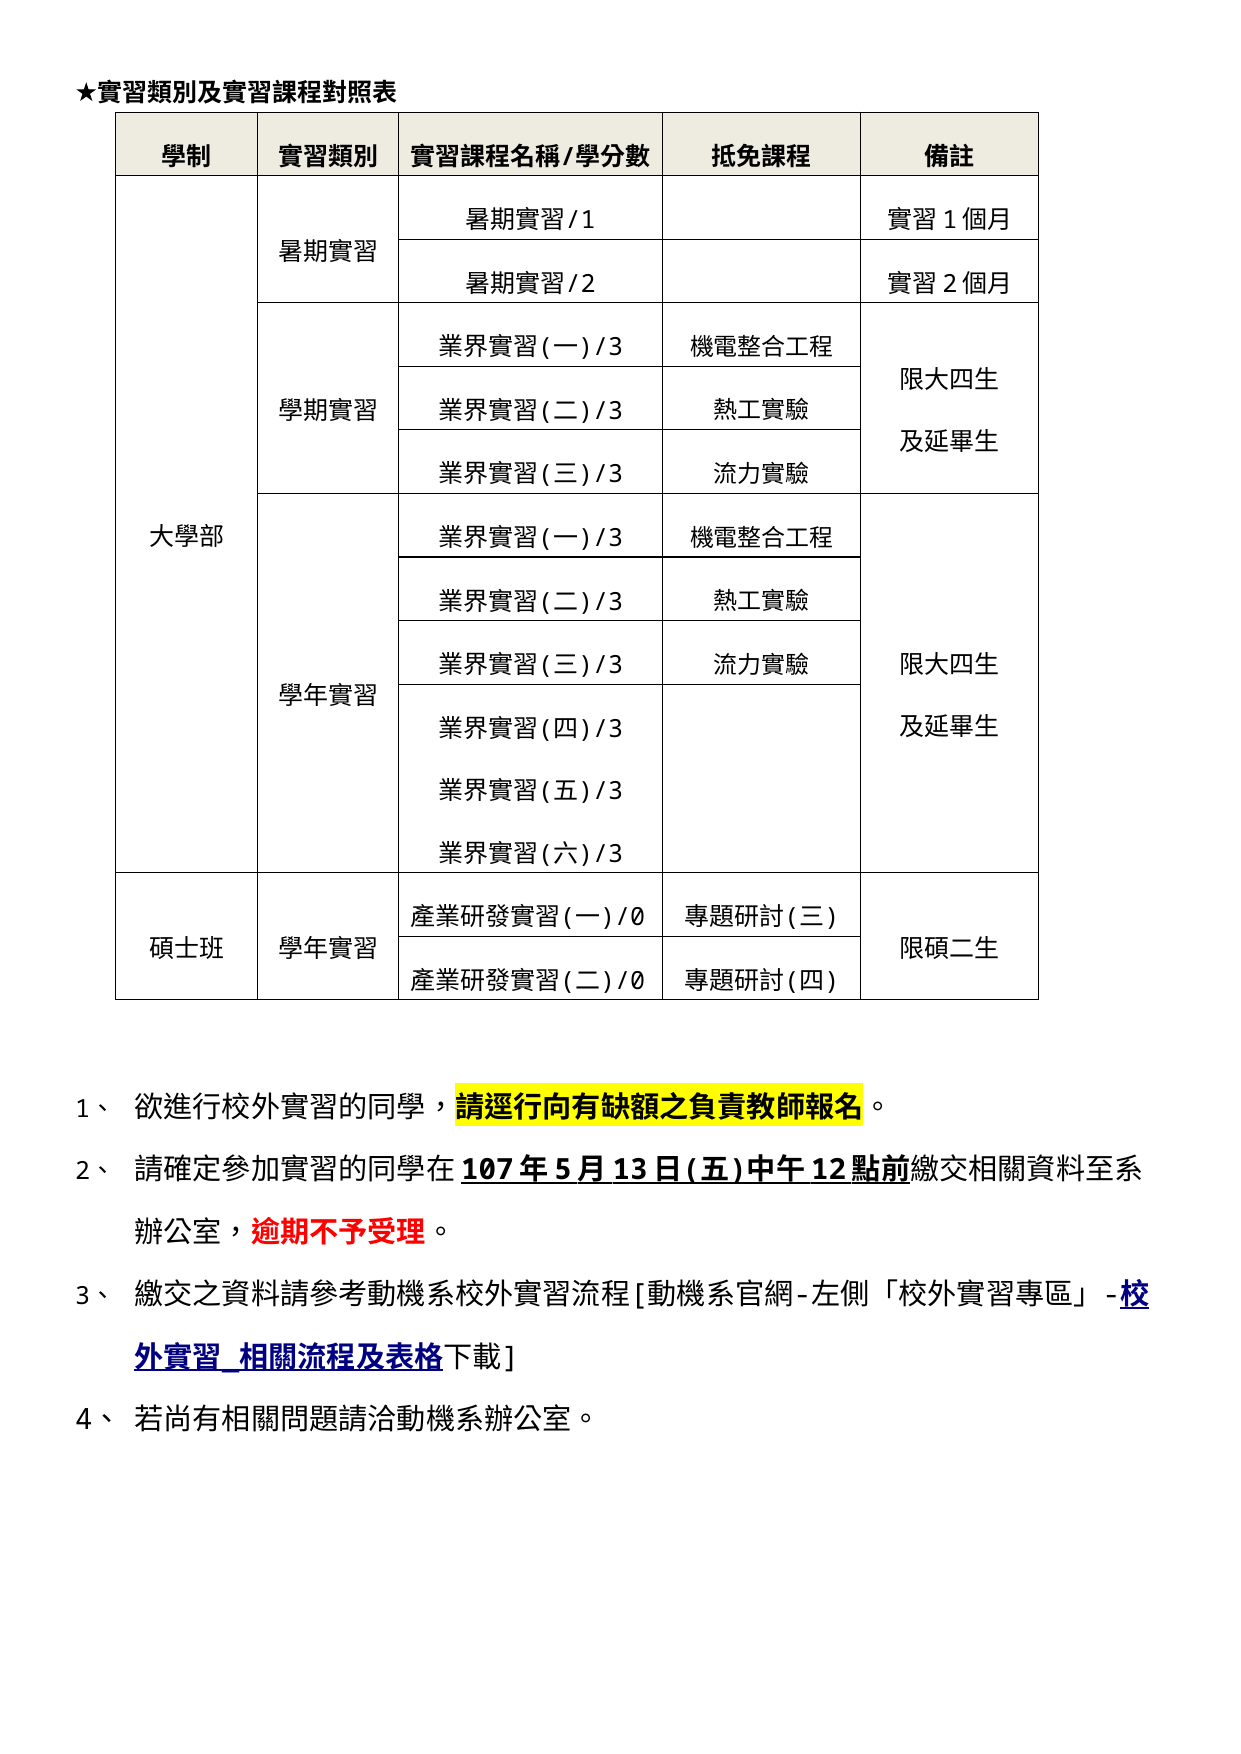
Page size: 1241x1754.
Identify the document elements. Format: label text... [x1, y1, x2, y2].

table_cell 機電整合工程 [663, 494, 860, 556]
list 若尚有相關問題請洽動機系辦公室。 [75, 1375, 1165, 1438]
table_cell 實習1個月 [861, 176, 1038, 239]
table_cell 碩士班 [116, 873, 257, 999]
list 請確定參加實習的同學在107年5月13日(五)中午12點前繳交相關資料至系辦公室，逾期不予受理。 [75, 1125, 1165, 1250]
table_cell 暑期實習/1 [399, 176, 662, 239]
table_cell 產業研發實習(二)/0 [399, 937, 662, 999]
table_cell [663, 685, 860, 872]
table_cell 業界實習(四)/3 業界實習(五)/3 業界實習(六)/3 [399, 685, 662, 872]
table_cell 專題研討(四) [849, 937, 860, 999]
table_header 實習類別 [258, 113, 398, 175]
table_cell 專題研討(三) [849, 873, 860, 936]
table_cell 業界實習(一)/3 [399, 494, 662, 556]
table_header 抵免課程 [663, 113, 860, 175]
table_cell 業界實習(二)/3 [399, 558, 662, 620]
table_cell 暑期實習/2 [399, 240, 662, 302]
table_cell 熱工實驗 [663, 558, 860, 620]
table_cell 限碩二生 [861, 873, 1038, 999]
list 繳交之資料請參考動機系校外實習流程[動機系官網-左側「校外實習專區」-校外實習_相關流程及表格下載] [75, 1250, 1165, 1375]
table_cell 專題研討(三) [663, 873, 673, 936]
table_header 實習課程名稱/學分數 [399, 113, 662, 175]
list 欲進行校外實習的同學，請逕行向有缺額之負責教師報名。 [75, 1063, 1165, 1125]
table_cell 學期實習 [258, 303, 398, 493]
table_cell 產業研發實習(一)/0 [399, 873, 662, 936]
table_cell [849, 240, 860, 302]
table_cell 機電整合工程 [663, 303, 860, 366]
text 實習類別及實習課程對照表 [75, 49, 1165, 112]
table_cell [663, 240, 673, 302]
table_cell 限大四生 及延畢生 [861, 303, 1038, 493]
table_cell 暑期實習 [258, 176, 398, 302]
table_cell 流力實驗 [663, 621, 860, 683]
table_cell 專題研討(四) [663, 937, 673, 999]
table_cell 業界實習(三)/3 [399, 621, 662, 683]
table_cell 學年實習 [258, 873, 398, 999]
table_cell 流力實驗 [663, 430, 860, 493]
table_cell [849, 176, 860, 239]
table_header 學制 [116, 113, 257, 175]
table_cell 學年實習 [258, 494, 398, 872]
table_cell [663, 176, 673, 239]
table_header 備註 [861, 113, 1038, 175]
table_cell 限大四生 及延畢生 [861, 494, 1038, 872]
table_cell 大學部 [116, 176, 257, 872]
table_cell 熱工實驗 [663, 367, 860, 429]
table_cell 實習2個月 [861, 240, 1038, 302]
table_cell 業界實習(三)/3 [399, 430, 662, 493]
table_cell 業界實習(一)/3 [399, 303, 662, 366]
table_cell 業界實習(二)/3 [399, 367, 662, 429]
